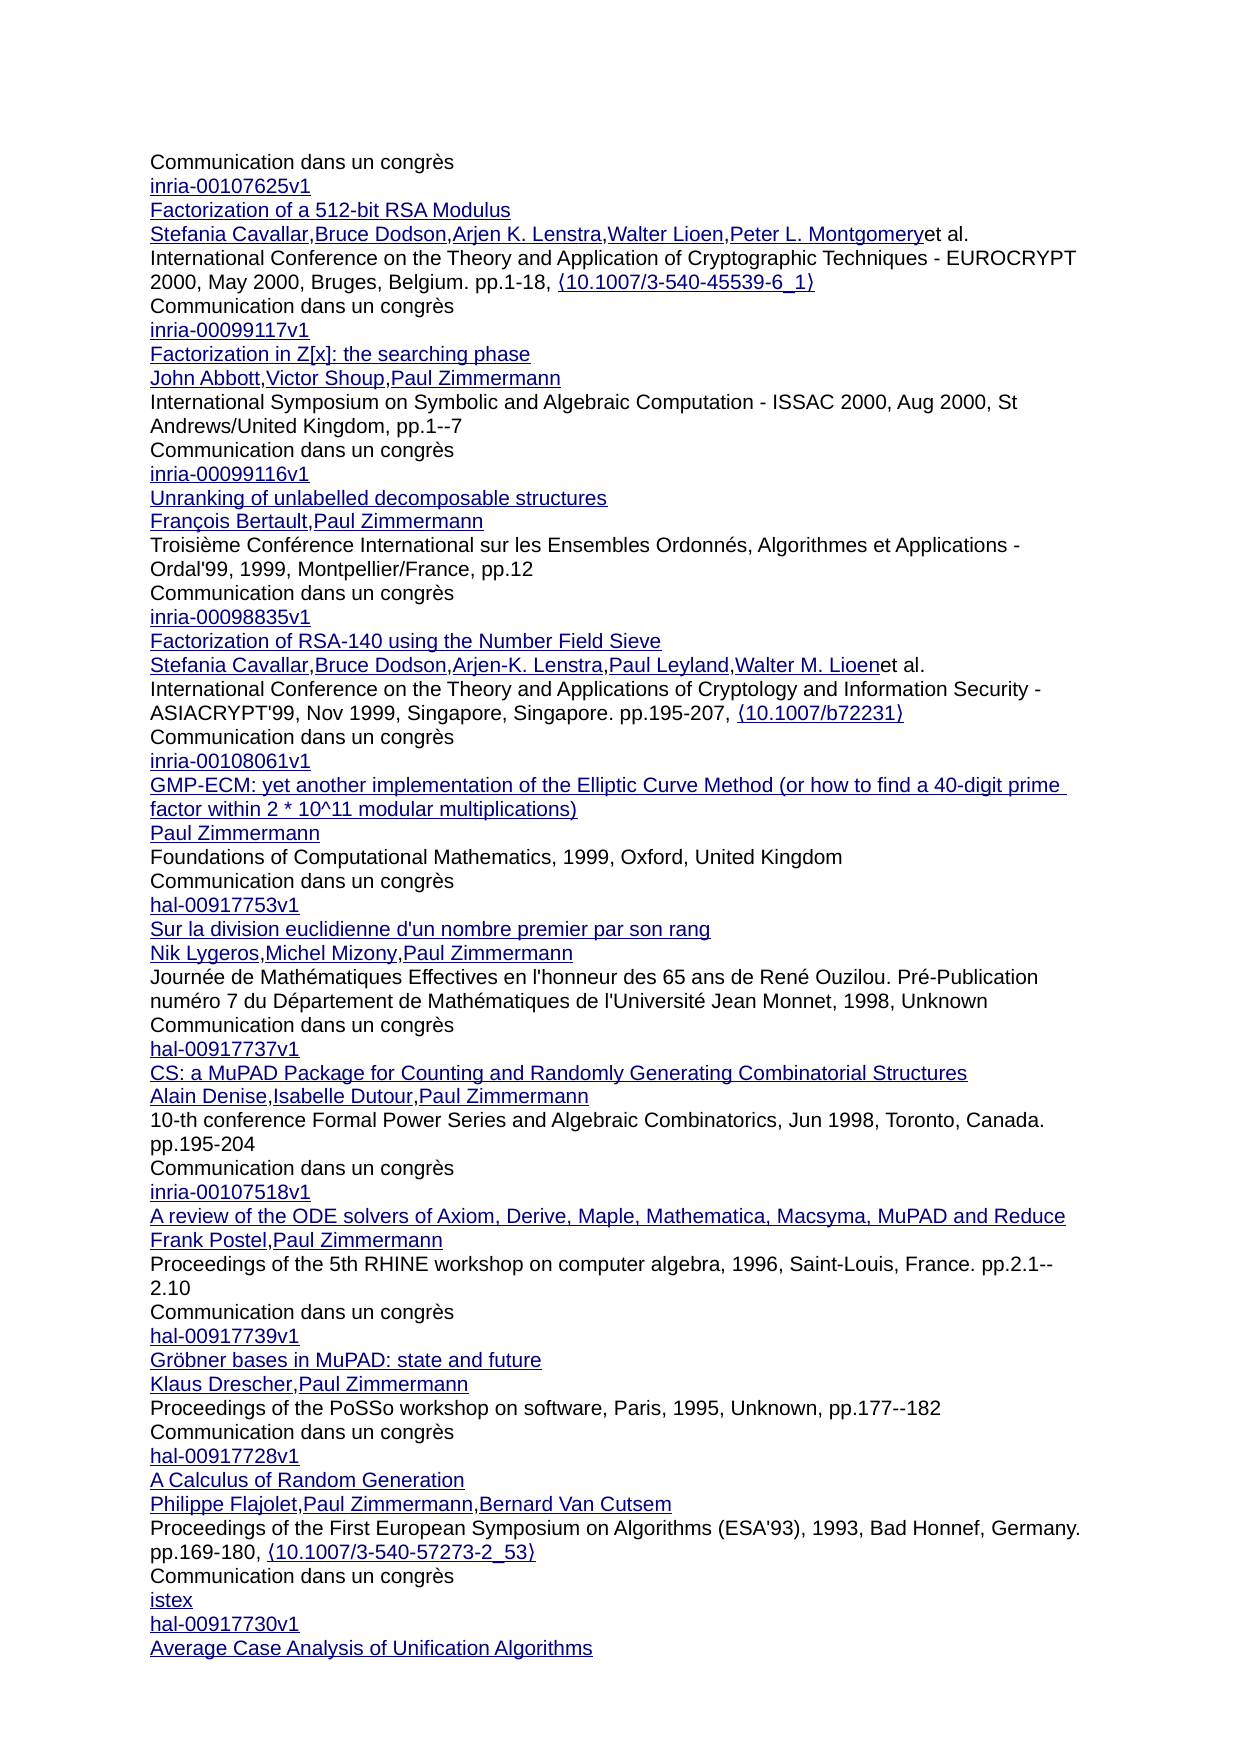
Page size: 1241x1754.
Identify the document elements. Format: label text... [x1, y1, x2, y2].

table_cell Unranking of unlabelled decomposable structures François Bertault,Paul Zimmermann Troisième Conférence International sur les Ensembles Ordonnés, Algorithmes et Applications - Ordal'99, 1999, Montpellier/France, pp.12 Communication dans un congrès inria-00098835v1 [150, 485, 1090, 629]
table_cell Average Case Analysis of Unification Algorithms [150, 1635, 1090, 1659]
table_cell CS: a MuPAD Package for Counting and Randomly Generating Combinatorial Structures Alain Denise,Isabelle Dutour,Paul Zimmermann 10-th conference Formal Power Series and Algebraic Combinatorics, Jun 1998, Toronto, Canada. pp.195-204 Communication dans un congrès inria-00107518v1 [150, 1060, 1090, 1204]
table_cell A Calculus of Random Generation Philippe Flajolet,Paul Zimmermann,Bernard Van Cutsem Proceedings of the First European Symposium on Algorithms (ESA'93), 1993, Bad Honnef, Germany. pp.169-180, ⟨10.1007/3-540-57273-2_53⟩ Communication dans un congrès istex hal-00917730v1 [150, 1468, 1090, 1635]
table_cell Gröbner bases in MuPAD: state and future Klaus Drescher,Paul Zimmermann Proceedings of the PoSSo workshop on software, Paris, 1995, Unknown, pp.177--182 Communication dans un congrès hal-00917728v1 [150, 1348, 1090, 1468]
table_cell Factorization in Z[x]: the searching phase John Abbott,Victor Shoup,Paul Zimmermann International Symposium on Symbolic and Algebraic Computation - ISSAC 2000, Aug 2000, St Andrews/United Kingdom, pp.1--7 Communication dans un congrès inria-00099116v1 [150, 342, 1090, 485]
table_cell GMP-ECM: yet another implementation of the Elliptic Curve Method (or how to find a 40-digit prime factor within 2 * 10^11 modular multiplications) Paul Zimmermann Foundations of Computational Mathematics, 1999, Oxford, United Kingdom Communication dans un congrès hal-00917753v1 [150, 773, 1090, 917]
table_cell Factorization of a 512-bit RSA Modulus Stefania Cavallar,Bruce Dodson,Arjen K. Lenstra,Walter Lioen,Peter L. Montgomeryet al. International Conference on the Theory and Application of Cryptographic Techniques - EUROCRYPT 2000, May 2000, Bruges, Belgium. pp.1-18, ⟨10.1007/3-540-45539-6_1⟩ Communication dans un congrès inria-00099117v1 [150, 198, 1090, 342]
table_cell A review of the ODE solvers of Axiom, Derive, Maple, Mathematica, Macsyma, MuPAD and Reduce Frank Postel,Paul Zimmermann Proceedings of the 5th RHINE workshop on computer algebra, 1996, Saint-Louis, France. pp.2.1--2.10 Communication dans un congrès hal-00917739v1 [150, 1204, 1090, 1348]
table_cell Factorization of RSA-140 using the Number Field Sieve Stefania Cavallar,Bruce Dodson,Arjen-K. Lenstra,Paul Leyland,Walter M. Lioenet al. International Conference on the Theory and Applications of Cryptology and Information Security - ASIACRYPT'99, Nov 1999, Singapore, Singapore. pp.195-207, ⟨10.1007/b72231⟩ Communication dans un congrès inria-00108061v1 [150, 629, 1090, 773]
table_cell Sur la division euclidienne d'un nombre premier par son rang Nik Lygeros,Michel Mizony,Paul Zimmermann Journée de Mathématiques Effectives en l'honneur des 65 ans de René Ouzilou. Pré-Publication numéro 7 du Département de Mathématiques de l'Université Jean Monnet, 1998, Unknown Communication dans un congrès hal-00917737v1 [150, 917, 1090, 1060]
table_cell Communication dans un congrès inria-00107625v1 [150, 150, 1090, 198]
